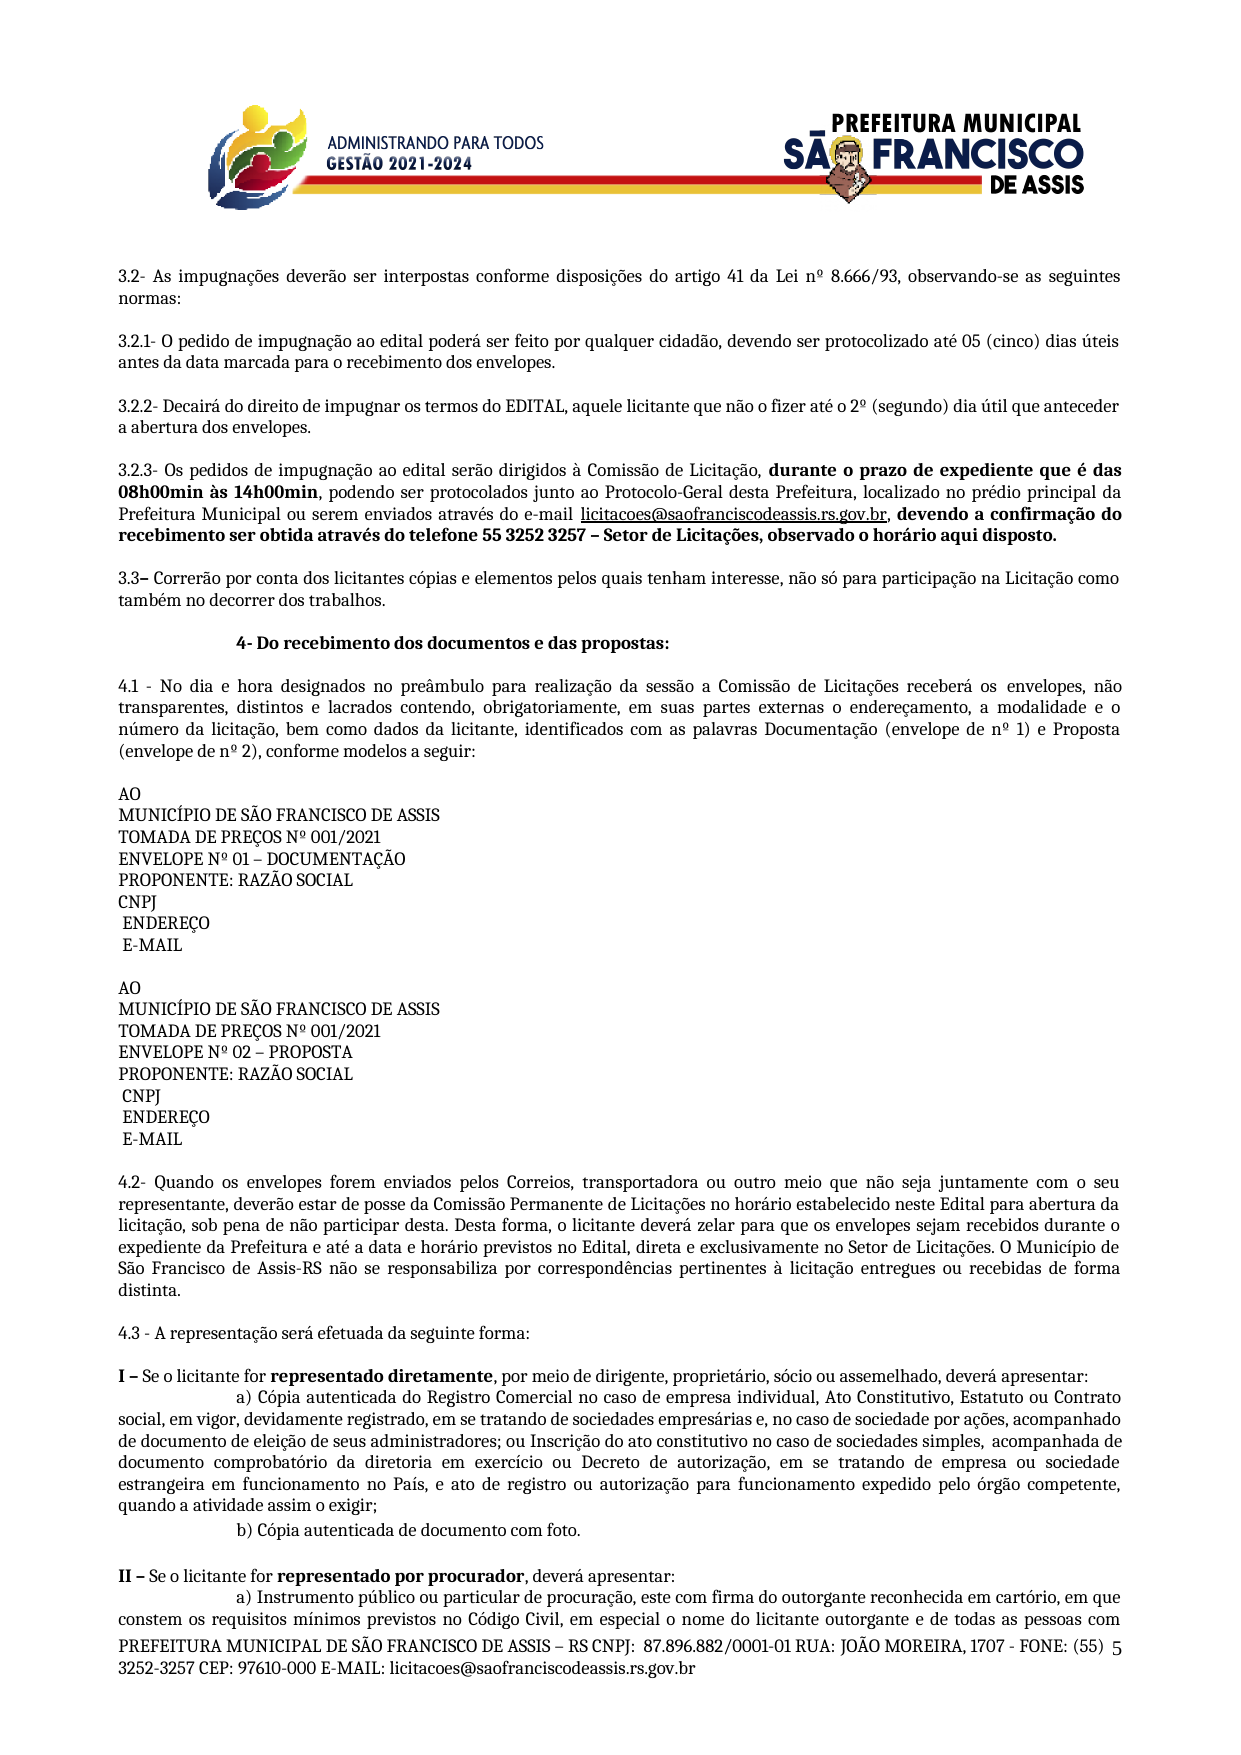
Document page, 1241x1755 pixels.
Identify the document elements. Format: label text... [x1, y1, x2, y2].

text II – Se o licitante for representado por procurador, deverá apresentar: [118, 1565, 1122, 1587]
text MUNICÍPIO DE SÃO FRANCISCO DE ASSIS [118, 999, 1122, 1021]
text MUNICÍPIO DE SÃO FRANCISCO DE ASSIS [118, 805, 1122, 826]
text ENDEREÇO [118, 913, 1122, 934]
text AO [118, 977, 1122, 999]
text PROPONENTE: RAZÃO SOCIAL [118, 1064, 1122, 1085]
text PROPONENTE: RAZÃO SOCIAL [118, 869, 1122, 891]
text CNPJ [118, 891, 1122, 913]
text 4.1 - No dia e hora designados no preâmbulo para realização da sessão a Comissão de Licitações receberá os envelopes, não transparentes, distintos e lacrados contendo, obrigatoriamente, em suas partes externas o endereçamento, a modalidade e o número da licitação, bem como dados da licitante, identificados com as palavras Documentação (envelope de nº 1) e Proposta (envelope de nº 2), conforme modelos a seguir: [118, 676, 1122, 762]
text a) Instrumento público ou particular de procuração, este com firma do outorgante reconhecida em cartório, em que constem os requisitos mínimos previstos no Código Civil, em especial o nome do licitante outorgante e de todas as pessoas com [118, 1587, 1122, 1630]
text ENVELOPE Nº 02 – PROPOSTA [118, 1042, 1122, 1064]
text TOMADA DE PREÇOS Nº 001/2021 [118, 826, 1122, 848]
text b) Cópia autenticada de documento com foto. [118, 1519, 1122, 1541]
text 4- Do recebimento dos documentos e das propostas: [118, 632, 1122, 654]
text 3.2.2- Decairá do direito de impugnar os termos do EDITAL, aquele licitante que não o fizer até o 2º (segundo) dia útil que anteceder a abertura dos envelopes. [118, 395, 1122, 438]
text ENVELOPE Nº 01 – DOCUMENTAÇÃO [118, 848, 1122, 869]
text 4.2- Quando os envelopes forem enviados pelos Correios, transportadora ou outro meio que não seja juntamente com o seu representante, deverão estar de posse da Comissão Permanente de Licitações no horário estabelecido neste Edital para abertura da licitação, sob pena de não participar desta. Desta forma, o licitante deverá zelar para que os envelopes sejam recebidos durante o expediente da Prefeitura e até a data e horário previstos no Edital, direta e exclusivamente no Setor de Licitações. O Município de São Francisco de Assis-RS não se responsabiliza por correspondências pertinentes à licitação entregues ou recebidas de forma distinta. [118, 1171, 1122, 1301]
text 3.2.3- Os pedidos de impugnação ao edital serão dirigidos à Comissão de Licitação, durante o prazo de expediente que é das 08h00min às 14h00min, podendo ser protocolados junto ao Protocolo-Geral desta Prefeitura, localizado no prédio principal da Prefeitura Municipal ou serem enviados através do e-mail licitacoes@saofranciscodeassis.rs.gov.br, devendo a confirmação do recebimento ser obtida através do telefone 55 3252 3257 – Setor de Licitações, observado o horário aqui disposto. [118, 460, 1122, 546]
text 3.2.1- O pedido de impugnação ao edital poderá ser feito por qualquer cidadão, devendo ser protocolizado até 05 (cinco) dias úteis antes da data marcada para o recebimento dos envelopes. [118, 331, 1122, 374]
text AO [118, 783, 1122, 805]
text TOMADA DE PREÇOS Nº 001/2021 [118, 1021, 1122, 1042]
text 3.2- As impugnações deverão ser interpostas conforme disposições do artigo 41 da Lei nº 8.666/93, observando-se as seguintes normas: [118, 266, 1122, 309]
text I – Se o licitante for representado diretamente, por meio de dirigente, proprietário, sócio ou assemelhado, deverá apresentar: [118, 1366, 1122, 1387]
text E-MAIL [118, 934, 1122, 956]
text ENDEREÇO [118, 1107, 1122, 1128]
text E-MAIL [118, 1128, 1122, 1150]
text a) Cópia autenticada do Registro Comercial no caso de empresa individual, Ato Constitutivo, Estatuto ou Contrato social, em vigor, devidamente registrado, em se tratando de sociedades empresárias e, no caso de sociedade por ações, acompanhado de documento de eleição de seus administradores; ou Inscrição do ato constitutivo no caso de sociedades simples, acompanhada de documento comprobatório da diretoria em exercício ou Decreto de autorização, em se tratando de empresa ou sociedade estrangeira em funcionamento no País, e ato de registro ou autorização para funcionamento expedido pelo órgão competente, quando a atividade assim o exigir; [118, 1387, 1122, 1516]
text 4.3 - A representação será efetuada da seguinte forma: [118, 1322, 1122, 1344]
text CNPJ [118, 1085, 1122, 1107]
text 3.3– Correrão por conta dos licitantes cópias e elementos pelos quais tenham interesse, não só para participação na Licitação como também no decorrer dos trabalhos. [118, 568, 1122, 611]
